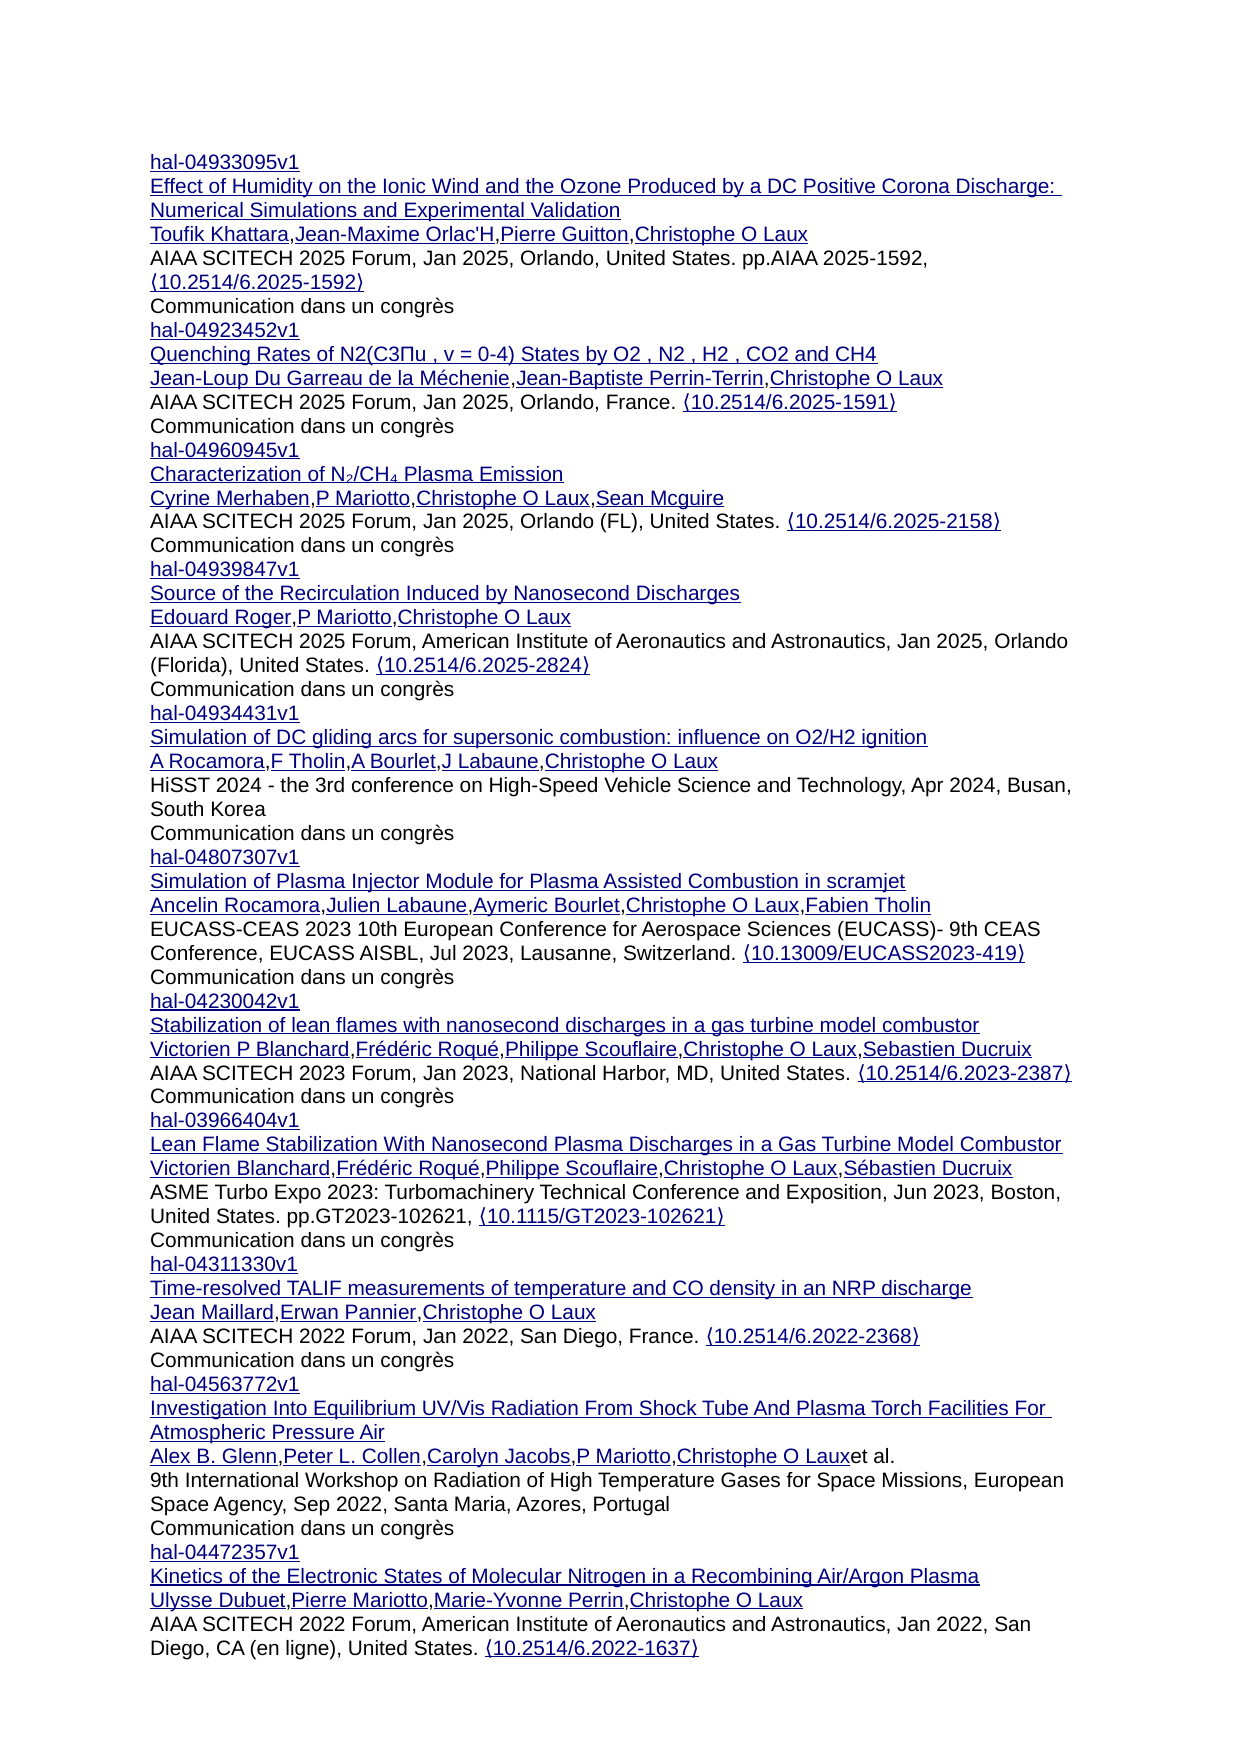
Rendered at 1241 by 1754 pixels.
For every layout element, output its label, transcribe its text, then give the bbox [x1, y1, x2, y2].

table_cell Quenching Rates of N2(C3Πu , v = 0-4) States by O2 , N2 , H2 , CO2 and CH4 Jean-Loup Du Garreau de la Méchenie,Jean-Baptiste Perrin-Terrin,Christophe O Laux AIAA SCITECH 2025 Forum, Jan 2025, Orlando, France. ⟨10.2514/6.2025-1591⟩ Communication dans un congrès hal-04960945v1 [150, 342, 1090, 461]
table_cell Effect of Humidity on the Ionic Wind and the Ozone Produced by a DC Positive Corona Discharge: Numerical Simulations and Experimental Validation Toufik Khattara,Jean-Maxime Orlac'H,Pierre Guitton,Christophe O Laux AIAA SCITECH 2025 Forum, Jan 2025, Orlando, United States. pp.AIAA 2025-1592, ⟨10.2514/6.2025-1592⟩ Communication dans un congrès hal-04923452v1 [150, 174, 1090, 342]
table_cell Characterization of N₂/CH₄ Plasma Emission Cyrine Merhaben,P Mariotto,Christophe O Laux,Sean Mcguire AIAA SCITECH 2025 Forum, Jan 2025, Orlando (FL), United States. ⟨10.2514/6.2025-2158⟩ Communication dans un congrès hal-04939847v1 [150, 461, 1090, 581]
table_cell Simulation of DC gliding arcs for supersonic combustion: influence on O2/H2 ignition A Rocamora,F Tholin,A Bourlet,J Labaune,Christophe O Laux HiSST 2024 - the 3rd conference on High-Speed Vehicle Science and Technology, Apr 2024, Busan, South Korea Communication dans un congrès hal-04807307v1 [150, 725, 1090, 869]
table_cell Simulation of Plasma Injector Module for Plasma Assisted Combustion in scramjet Ancelin Rocamora,Julien Labaune,Aymeric Bourlet,Christophe O Laux,Fabien Tholin EUCASS-CEAS 2023 10th European Conference for Aerospace Sciences (EUCASS)- 9th CEAS Conference, EUCASS AISBL, Jul 2023, Lausanne, Switzerland. ⟨10.13009/EUCASS2023-419⟩ Communication dans un congrès hal-04230042v1 [150, 869, 1090, 1012]
table_cell Time-resolved TALIF measurements of temperature and CO density in an NRP discharge Jean Maillard,Erwan Pannier,Christophe O Laux AIAA SCITECH 2022 Forum, Jan 2022, San Diego, France. ⟨10.2514/6.2022-2368⟩ Communication dans un congrès hal-04563772v1 [150, 1276, 1090, 1396]
table_cell Investigation Into Equilibrium UV/Vis Radiation From Shock Tube And Plasma Torch Facilities For Atmospheric Pressure Air Alex B. Glenn,Peter L. Collen,Carolyn Jacobs,P Mariotto,Christophe O Lauxet al. 9th International Workshop on Radiation of High Temperature Gases for Space Missions, European Space Agency, Sep 2022, Santa Maria, Azores, Portugal Communication dans un congrès hal-04472357v1 [150, 1396, 1090, 1563]
table_cell Stabilization of lean flames with nanosecond discharges in a gas turbine model combustor Victorien P Blanchard,Frédéric Roqué,Philippe Scouflaire,Christophe O Laux,Sebastien Ducruix AIAA SCITECH 2023 Forum, Jan 2023, National Harbor, MD, United States. ⟨10.2514/6.2023-2387⟩ Communication dans un congrès hal-03966404v1 [150, 1013, 1090, 1132]
table_cell Source of the Recirculation Induced by Nanosecond Discharges Edouard Roger,P Mariotto,Christophe O Laux AIAA SCITECH 2025 Forum, American Institute of Aeronautics and Astronautics, Jan 2025, Orlando (Florida), United States. ⟨10.2514/6.2025-2824⟩ Communication dans un congrès hal-04934431v1 [150, 581, 1090, 725]
table_cell hal-04933095v1 [150, 150, 1090, 174]
table_cell Kinetics of the Electronic States of Molecular Nitrogen in a Recombining Air/Argon Plasma Ulysse Dubuet,Pierre Mariotto,Marie-Yvonne Perrin,Christophe O Laux AIAA SCITECH 2022 Forum, American Institute of Aeronautics and Astronautics, Jan 2022, San Diego, CA (en ligne), United States. ⟨10.2514/6.2022-1637⟩ [150, 1564, 1090, 1659]
table_cell Lean Flame Stabilization With Nanosecond Plasma Discharges in a Gas Turbine Model Combustor Victorien Blanchard,Frédéric Roqué,Philippe Scouflaire,Christophe O Laux,Sébastien Ducruix ASME Turbo Expo 2023: Turbomachinery Technical Conference and Exposition, Jun 2023, Boston, United States. pp.GT2023-102621, ⟨10.1115/GT2023-102621⟩ Communication dans un congrès hal-04311330v1 [150, 1132, 1090, 1276]
